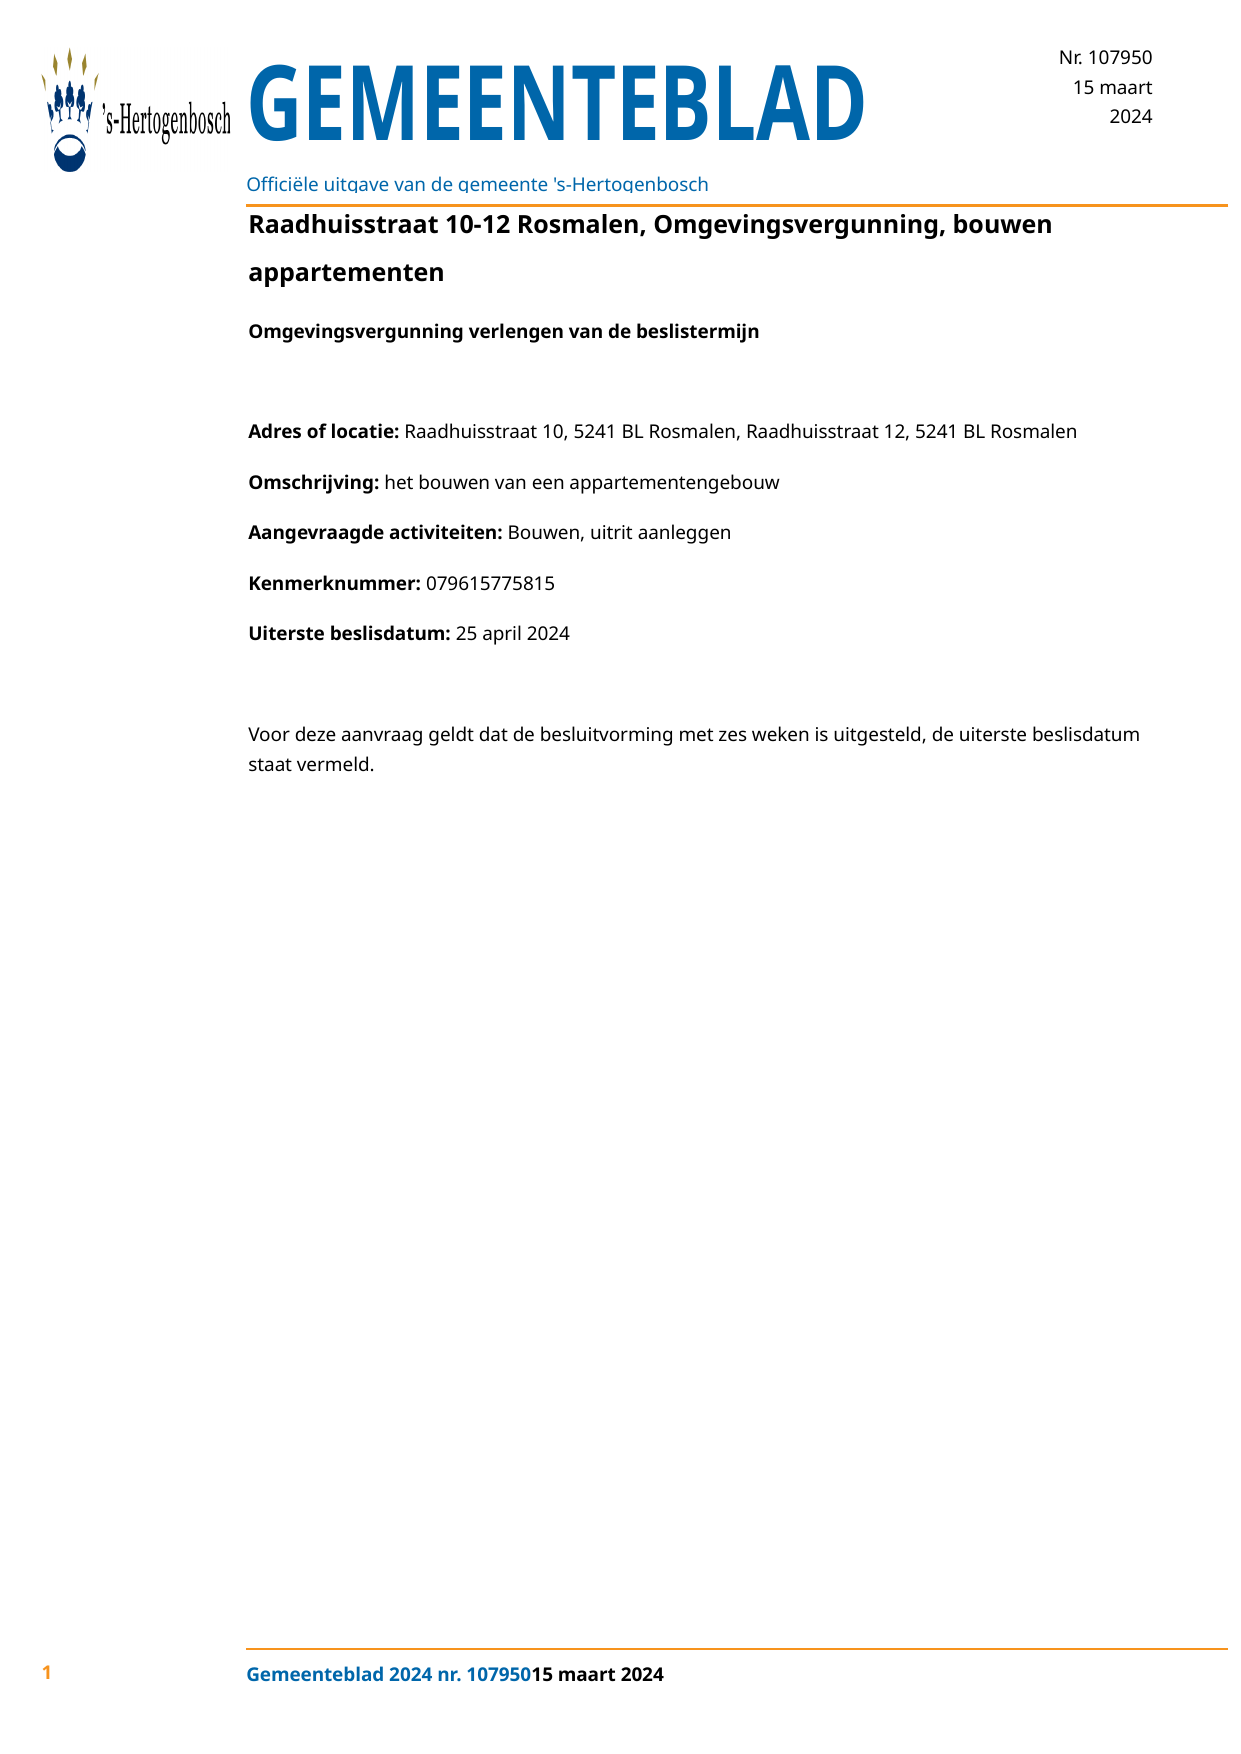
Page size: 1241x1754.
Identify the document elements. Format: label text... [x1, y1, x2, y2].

text Aangevraagde activiteiten: Bouwen, uitrit aanleggen [248, 519, 1152, 545]
text Omschrijving: het bouwen van een appartementengebouw [248, 469, 1152, 495]
text Adres of locatie: Raadhuisstraat 10, 5241 BL Rosmalen, Raadhuisstraat 12, 5241 BL Rosmalen [248, 419, 1152, 444]
text Omgevingsvergunning verlengen van de beslistermijn [248, 318, 1152, 344]
text Voor deze aanvraag geldt dat de besluitvorming met zes weken is uitgesteld, de uiterste beslisdatum staat vermeld. [248, 721, 1152, 777]
picture [41, 47, 231, 172]
text Raadhuisstraat 10-12 Rosmalen, Omgevingsvergunning, bouwen appartementen [248, 207, 1152, 288]
text Kenmerknummer: 079615775815 [248, 570, 1152, 596]
text Uiterste beslisdatum: 25 april 2024 [248, 620, 1152, 646]
